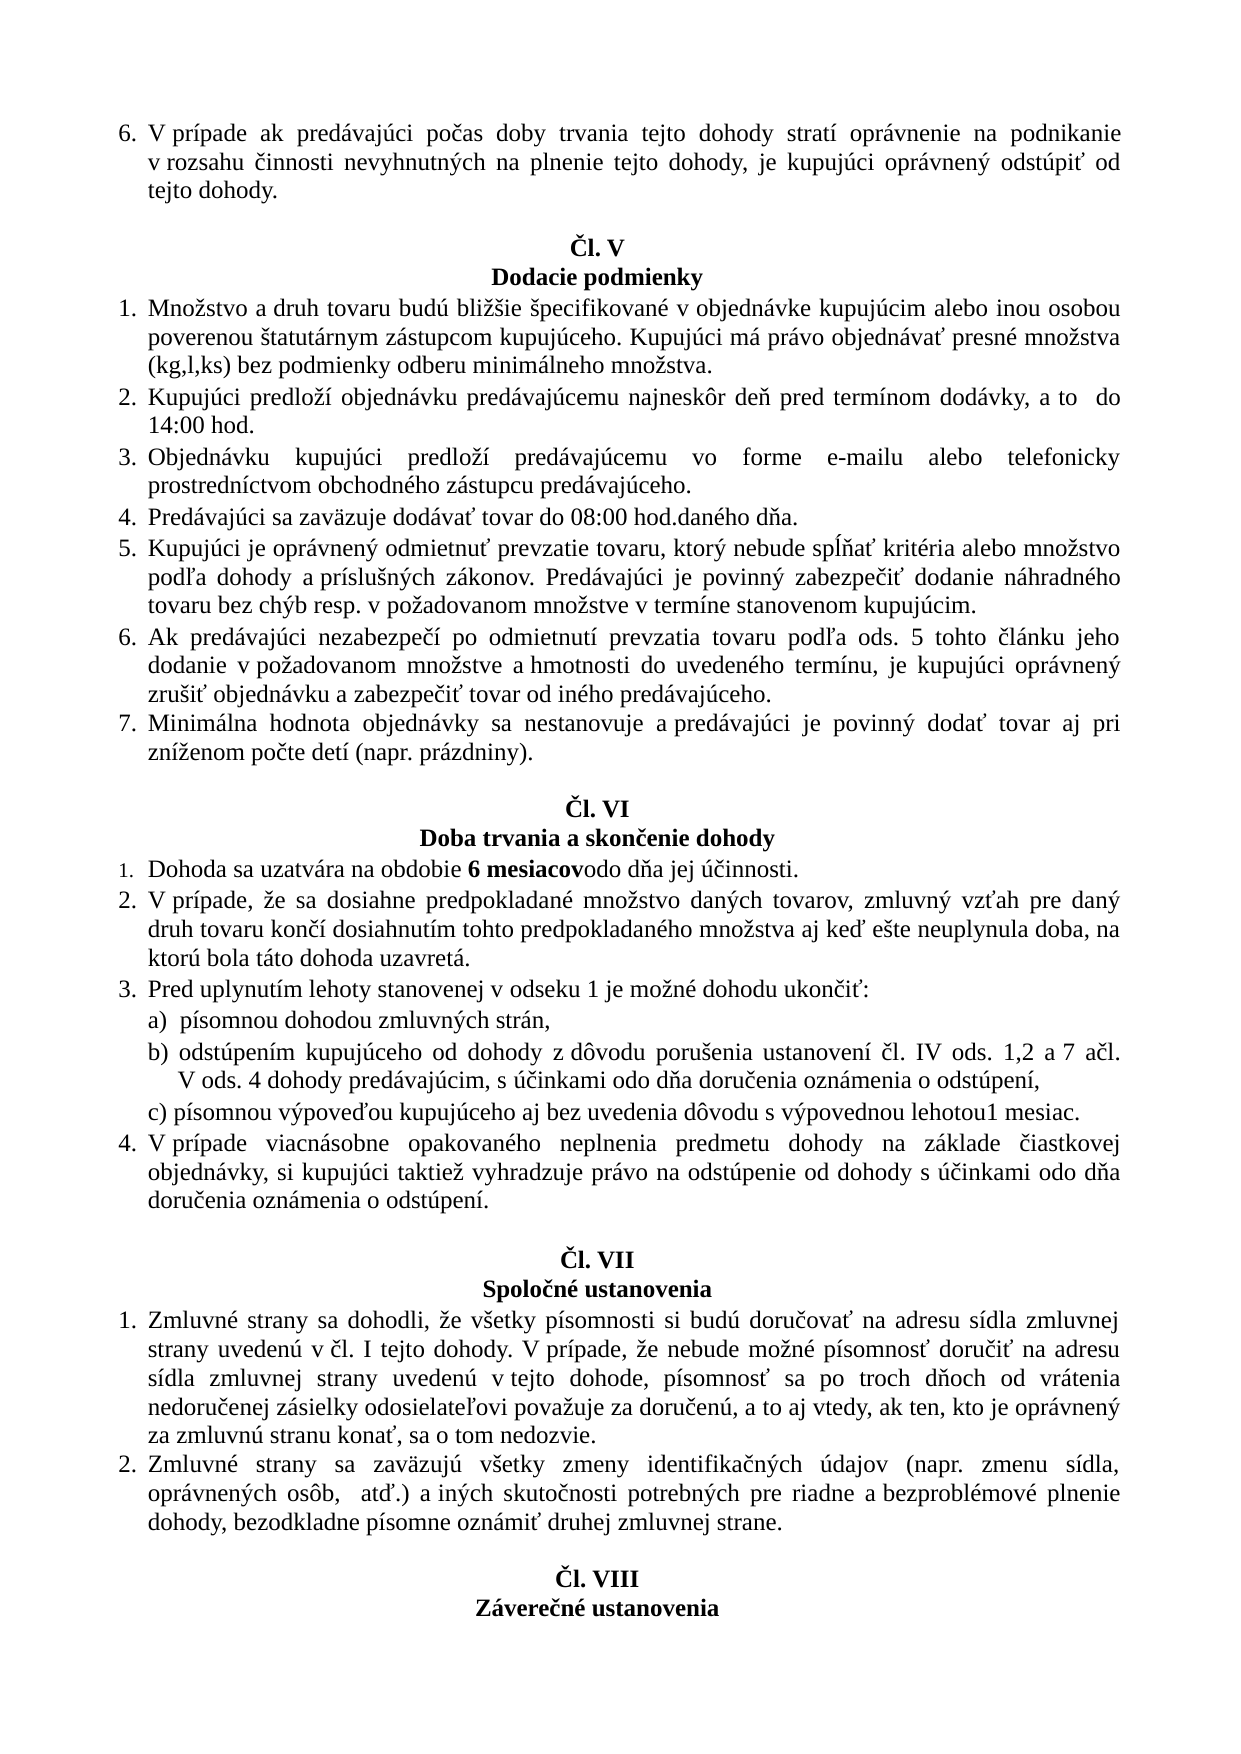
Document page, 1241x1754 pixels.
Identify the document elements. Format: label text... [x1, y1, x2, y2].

list Pred uplynutím lehoty stanovenej v odseku 1 je možné dohodu ukončiť: [118, 974, 1121, 1003]
list Predávajúci sa zaväzuje dodávať tovar do 08:00 hod.daného dňa. [118, 502, 1121, 531]
list Kupujúci predloží objednávku predávajúcemu najneskôr deň pred termínom dodávky, a to do 14:00 hod. [118, 382, 1121, 439]
text Dodacie podmienky [118, 262, 1076, 291]
text Čl. VI [118, 794, 1076, 823]
list Ak predávajúci nezabezpečí po odmietnutí prevzatia tovaru podľa ods. 5 tohto článku jeho dodanie v požadovanom množstve a hmotnosti do uvedeného termínu, je kupujúci oprávnený zrušiť objednávku a zabezpečiť tovar od iného predávajúceho. [118, 622, 1121, 708]
text c) písomnou výpoveďou kupujúceho aj bez uvedenia dôvodu s výpovednou lehotou1 mesiac. [148, 1097, 1121, 1126]
text Čl. VIII [118, 1564, 1076, 1593]
text Doba trvania a skončenie dohody [118, 823, 1076, 852]
list Zmluvné strany sa dohodli, že všetky písomnosti si budú doručovať na adresu sídla zmluvnej strany uvedenú v čl. I tejto dohody. V prípade, že nebude možné písomnosť doručiť na adresu sídla zmluvnej strany uvedenú v tejto dohode, písomnosť sa po troch dňoch od vrátenia nedoručenej zásielky odosielateľovi považuje za doručenú, a to aj vtedy, ak ten, kto je oprávnený za zmluvnú stranu konať, sa o tom nedozvie. [118, 1306, 1121, 1449]
list Zmluvné strany sa zaväzujú všetky zmeny identifikačných údajov (napr. zmenu sídla, oprávnených osôb, atď.) a iných skutočnosti potrebných pre riadne a bezproblémové plnenie dohody, bezodkladne písomne oznámiť druhej zmluvnej strane. [118, 1449, 1121, 1536]
list Minimálna hodnota objednávky sa nestanovuje a predávajúci je povinný dodať tovar aj pri zníženom počte detí (napr. prázdniny). [118, 708, 1121, 766]
list V prípade, že sa dosiahne predpokladané množstvo daných tovarov, zmluvný vzťah pre daný druh tovaru končí dosiahnutím tohto predpokladaného množstva aj keď ešte neuplynula doba, na ktorú bola táto dohoda uzavretá. [118, 886, 1121, 972]
list Objednávku kupujúci predloží predávajúcemu vo forme e-mailu alebo telefonicky prostredníctvom obchodného zástupcu predávajúceho. [118, 442, 1121, 499]
text Čl. V [118, 233, 1076, 262]
list V prípade ak predávajúci počas doby trvania tejto dohody stratí oprávnenie na podnikanie v rozsahu činnosti nevyhnutných na plnenie tejto dohody, je kupujúci oprávnený odstúpiť od tejto dohody. [118, 118, 1122, 204]
text Spoločné ustanovenia [118, 1274, 1076, 1303]
text a) písomnou dohodou zmluvných strán, [148, 1006, 1121, 1034]
list Množstvo a druh tovaru budú bližšie špecifikované v objednávke kupujúcim alebo inou osobou poverenou štatutárnym zástupcom kupujúceho. Kupujúci má právo objednávať presné množstva (kg,l,ks) bez podmienky odberu minimálneho množstva. [118, 293, 1121, 379]
text b) odstúpením kupujúceho od dohody z dôvodu porušenia ustanovení čl. IV ods. 1,2 a 7 ačl. V ods. 4 dohody predávajúcim, s účinkami odo dňa doručenia oznámenia o odstúpení, [148, 1037, 1121, 1094]
list V prípade viacnásobne opakovaného neplnenia predmetu dohody na základe čiastkovej objednávky, si kupujúci taktiež vyhradzuje právo na odstúpenie od dohody s účinkami odo dňa doručenia oznámenia o odstúpení. [118, 1128, 1121, 1214]
text Záverečné ustanovenia [118, 1593, 1076, 1622]
list Dohoda sa uzatvára na obdobie 6 mesiacovodo dňa jej účinnosti. [118, 854, 1121, 883]
text Čl. VII [118, 1246, 1076, 1274]
list Kupujúci je oprávnený odmietnuť prevzatie tovaru, ktorý nebude spĺňať kritéria alebo množstvo podľa dohody a príslušných zákonov. Predávajúci je povinný zabezpečiť dodanie náhradného tovaru bez chýb resp. v požadovanom množstve v termíne stanovenom kupujúcim. [118, 533, 1121, 619]
